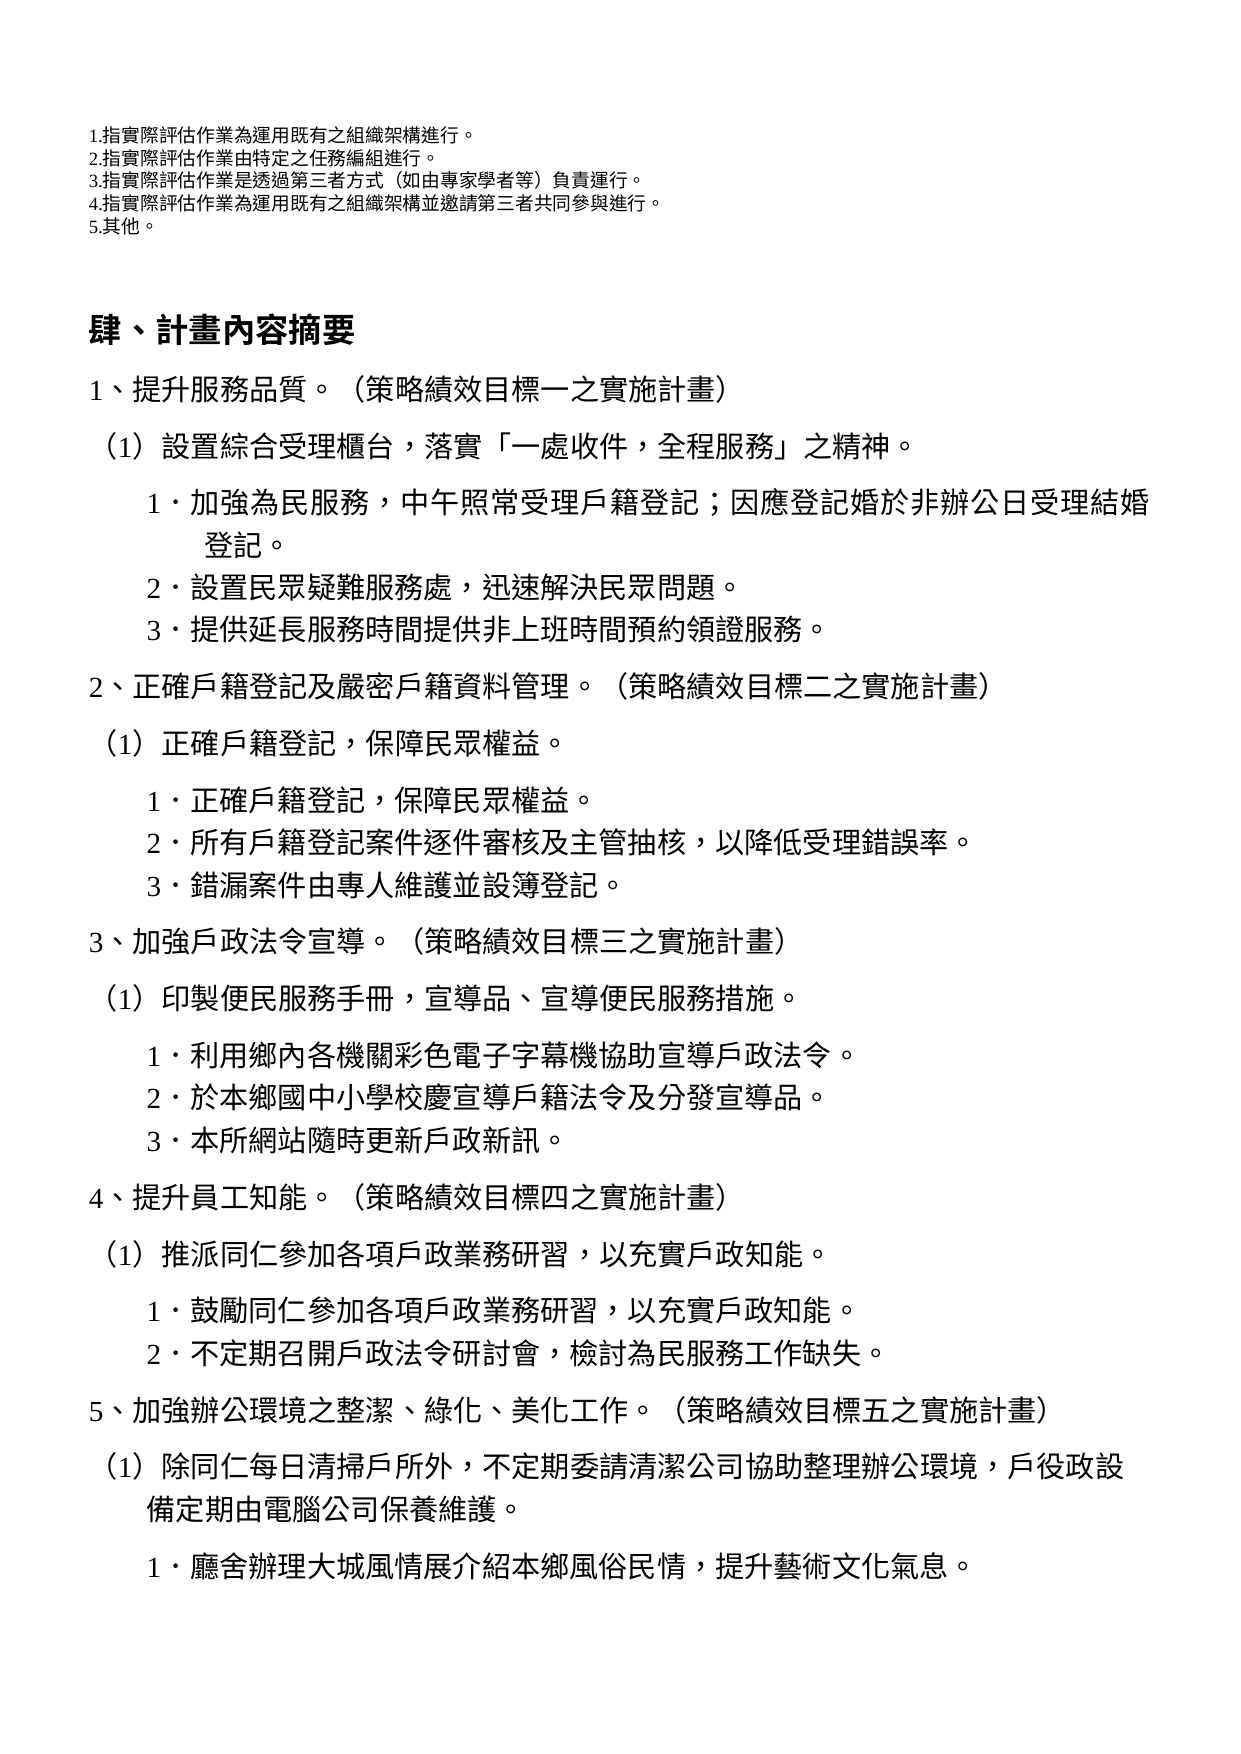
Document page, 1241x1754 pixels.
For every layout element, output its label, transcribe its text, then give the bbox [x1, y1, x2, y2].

list 設置民眾疑難服務處，迅速解決民眾問題。 [146, 564, 1152, 607]
list 指實際評估作業是透過第三者方式（如由專家學者等）負責運行。 [88, 173, 1152, 192]
list 正確戶籍登記，保障民眾權益。 [88, 721, 1152, 763]
list 指實際評估作業由特定之任務編組進行。 [88, 150, 1152, 169]
list 本所網站隨時更新戶政新訊。 [146, 1117, 1152, 1159]
list 指實際評估作業為運用既有之組織架構並邀請第三者共同參與進行。 [88, 196, 1152, 214]
list 推派同仁參加各項戶政業務研習，以充實戶政知能。 [88, 1231, 1152, 1273]
list 提升員工知能。（策略績效目標四之實施計畫） [88, 1174, 1152, 1216]
list 正確戶籍登記及嚴密戶籍資料管理。（策略績效目標二之實施計畫） [88, 664, 1152, 706]
list 提升服務品質。（策略績效目標一之實施計畫） [88, 366, 1152, 408]
list 廳舍辦理大城風情展介紹本鄉風俗民情，提升藝術文化氣息。 [146, 1543, 1152, 1585]
list 利用鄉內各機關彩色電子字幕機協助宣導戶政法令。 [146, 1033, 1152, 1075]
text 肆、計畫內容摘要 [88, 303, 1152, 352]
list 印製便民服務手冊，宣導品、宣導便民服務措施。 [88, 976, 1152, 1018]
list 設置綜合受理櫃台，落實「一處收件，全程服務」之精神。 [88, 423, 1152, 465]
list 於本鄉國中小學校慶宣導戶籍法令及分發宣導品。 [146, 1075, 1152, 1117]
list 加強辦公環境之整潔、綠化、美化工作。（策略績效目標五之實施計畫） [88, 1387, 1152, 1429]
list 正確戶籍登記，保障民眾權益。 [146, 777, 1152, 820]
list 提供延長服務時間提供非上班時間預約領證服務。 [146, 607, 1152, 649]
list 其他。 [88, 219, 1152, 237]
list 加強為民服務，中午照常受理戶籍登記；因應登記婚於非辦公日受理結婚登記。 [146, 480, 1152, 564]
list 加強戶政法令宣導。（策略績效目標三之實施計畫） [88, 919, 1152, 961]
list 除同仁每日清掃戶所外，不定期委請清潔公司協助整理辦公環境，戶役政設備定期由電腦公司保養維護。 [88, 1444, 1152, 1528]
list 所有戶籍登記案件逐件審核及主管抽核，以降低受理錯誤率。 [146, 820, 1152, 862]
list 錯漏案件由專人維護並設簿登記。 [146, 862, 1152, 904]
list 鼓勵同仁參加各項戶政業務研習，以充實戶政知能。 [146, 1288, 1152, 1330]
list 指實際評估作業為運用既有之組織架構進行。 [88, 127, 1152, 146]
list 不定期召開戶政法令研討會，檢討為民服務工作缺失。 [146, 1330, 1152, 1372]
